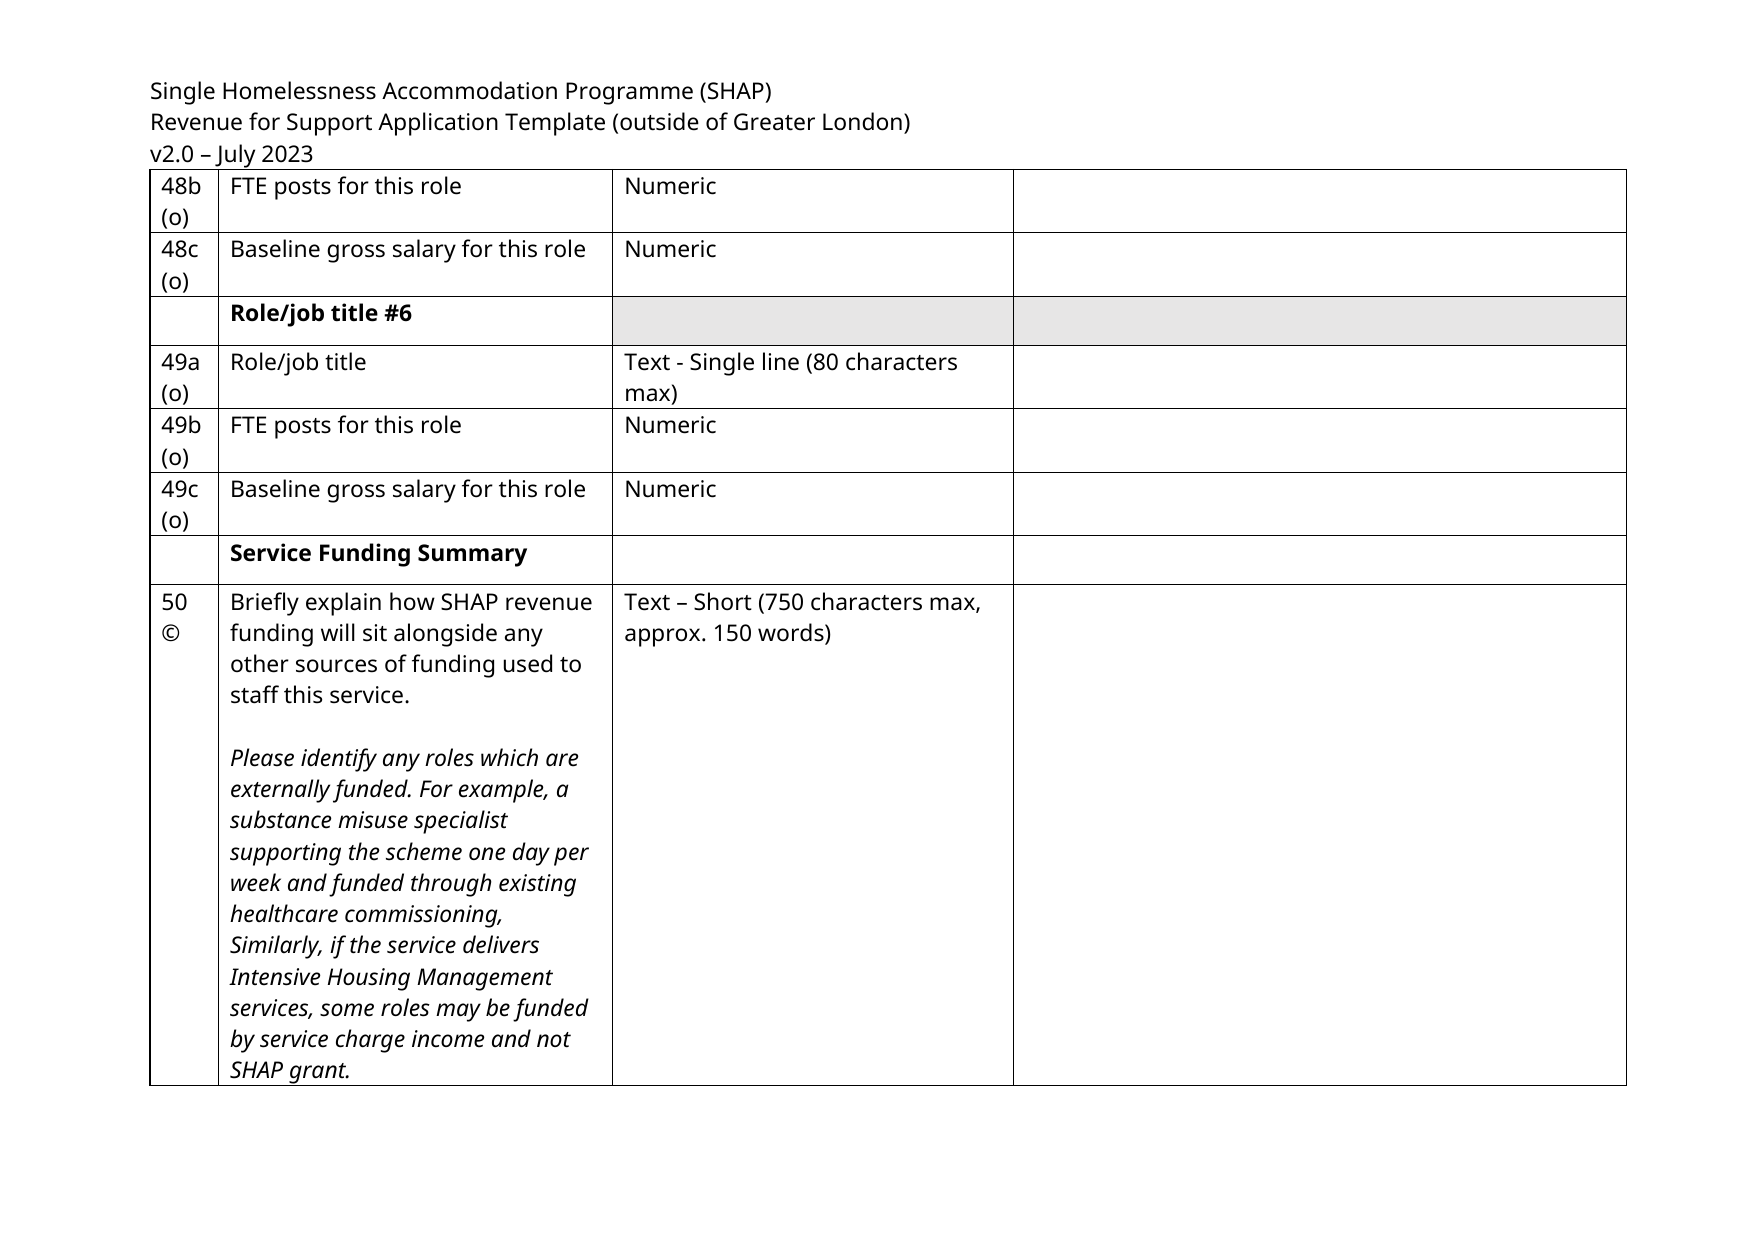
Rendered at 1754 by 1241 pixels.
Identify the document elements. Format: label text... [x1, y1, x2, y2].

table_cell [151, 297, 218, 345]
table_cell Role/job title #6 [219, 297, 612, 345]
table_cell Role/job title [219, 346, 612, 408]
table_cell Numeric [613, 233, 1013, 296]
table_cell Baseline gross salary for this role [219, 473, 612, 535]
table_cell [613, 297, 1013, 345]
table_cell Numeric [613, 170, 1013, 232]
table_cell 49c (o) [151, 473, 218, 535]
table_cell [613, 536, 1013, 584]
table_cell Text - Single line (80 characters max) [613, 346, 1013, 408]
table_cell Numeric [613, 409, 1013, 472]
table_cell FTE posts for this role [219, 409, 612, 472]
table_cell FTE posts for this role [219, 170, 612, 232]
table_cell Service Funding Summary [219, 536, 612, 584]
table_cell [1014, 233, 1626, 296]
table_cell 49a (o) [151, 346, 218, 408]
table_cell 48b (o) [151, 170, 218, 232]
table_cell [1014, 346, 1626, 408]
table_cell [151, 536, 218, 584]
table_cell Numeric [613, 473, 1013, 535]
table_cell 50 © [151, 585, 218, 1085]
table_cell [1014, 473, 1626, 535]
table_cell 49b (o) [151, 409, 218, 472]
table_cell [1014, 585, 1626, 1085]
table_cell [1014, 170, 1626, 232]
table_cell [1014, 536, 1626, 584]
table_cell 48c (o) [151, 233, 218, 296]
table_cell [1014, 409, 1626, 472]
table_cell Text – Short (750 characters max, approx. 150 words) [613, 585, 1013, 1085]
table_cell [1014, 297, 1626, 345]
table_cell Baseline gross salary for this role [219, 233, 612, 296]
table_cell Briefly explain how SHAP revenue funding will sit alongside any other sources of funding used to staff this service. Please identify any roles which are externally funded. For example, a substance misuse specialist supporting the scheme one day per week and funded through existing healthcare commissioning, Similarly, if the service delivers Intensive Housing Management services, some roles may be funded by service charge income and not SHAP grant. [219, 585, 612, 1085]
